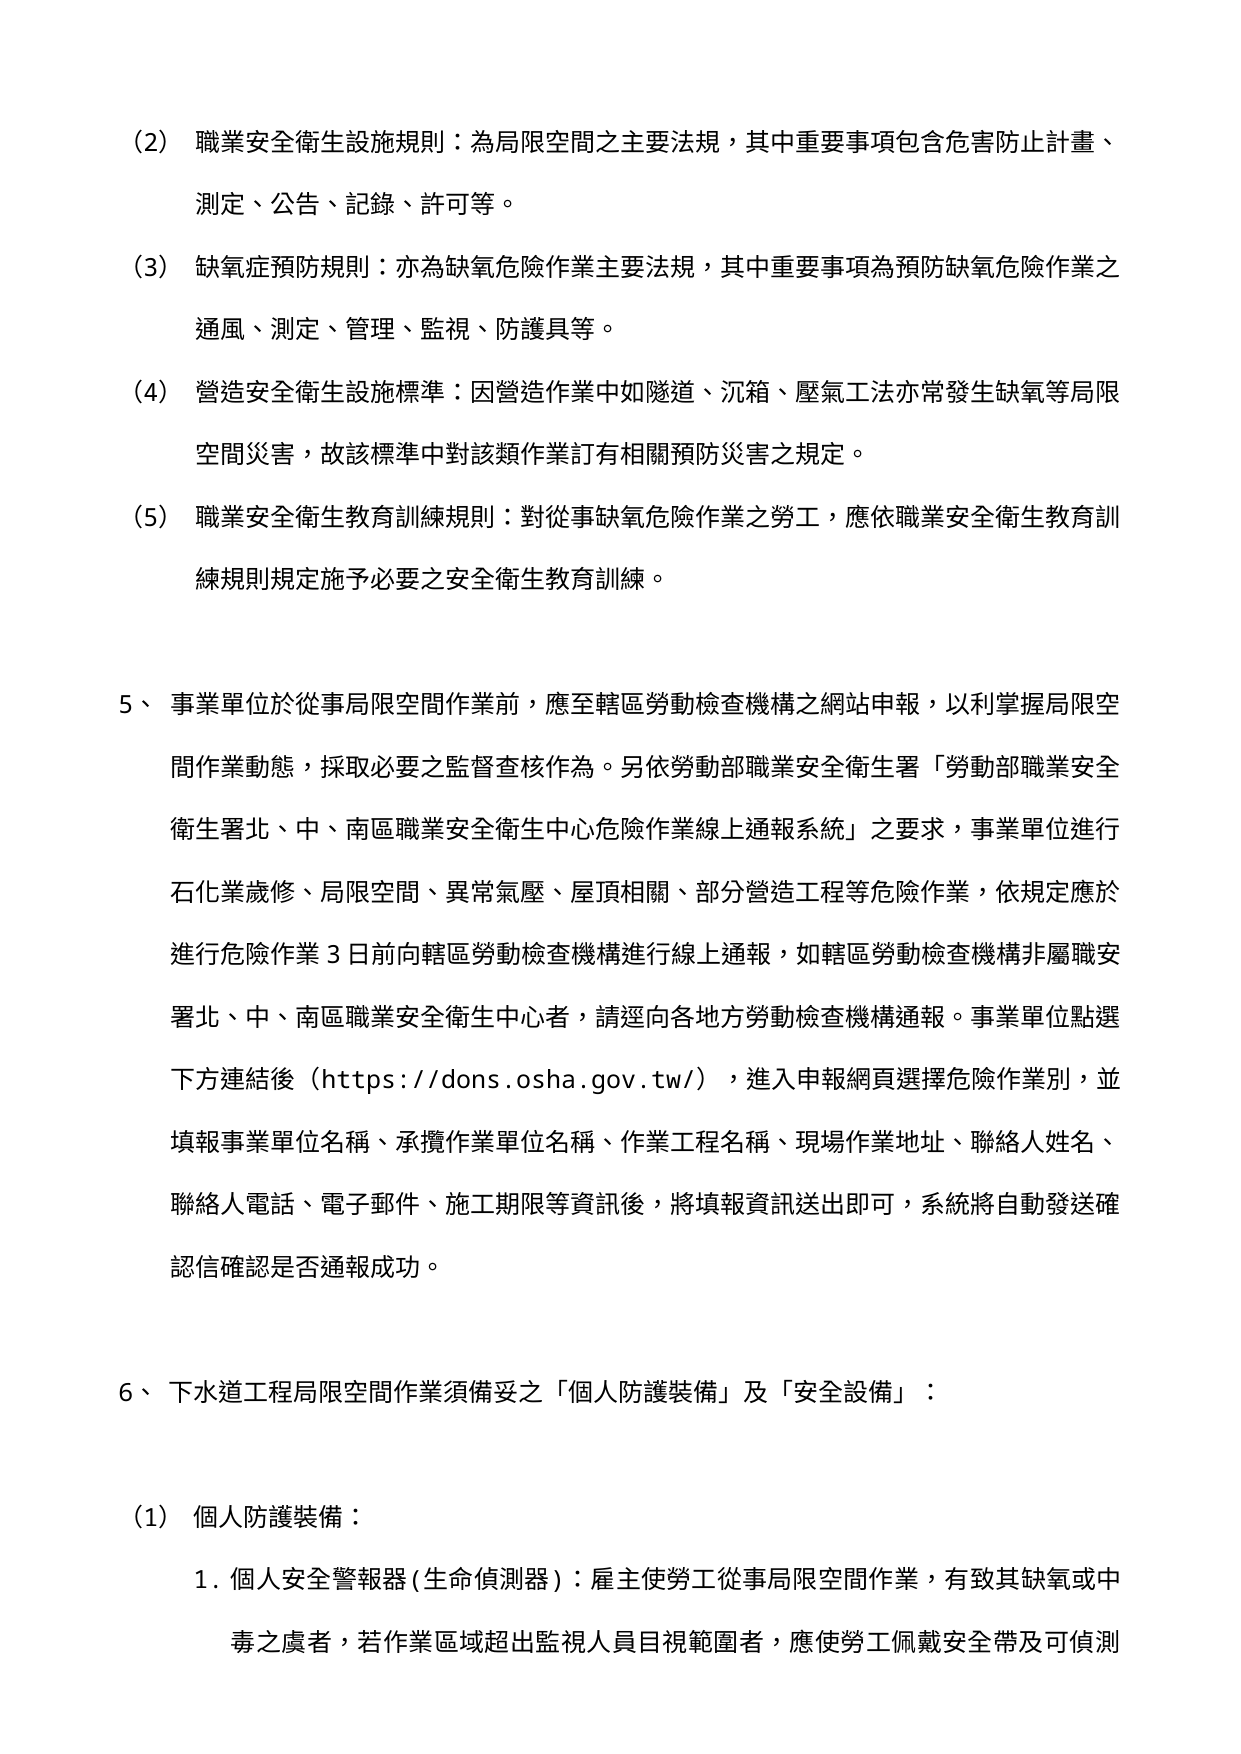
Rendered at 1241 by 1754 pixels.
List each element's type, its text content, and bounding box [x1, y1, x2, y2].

list 事業單位於從事局限空間作業前，應至轄區勞動檢查機構之網站申報，以利掌握局限空間作業動態，採取必要之監督查核作為。另依勞動部職業安全衛生署「勞動部職業安全衛生署北、中、南區職業安全衛生中心危險作業線上通報系統」之要求，事業單位進行石化業歲修、局限空間、異常氣壓、屋頂相關、部分營造工程等危險作業，依規定應於進行危險作業3日前向轄區勞動檢查機構進行線上通報，如轄區勞動檢查機構非屬職安署北、中、南區職業安全衛生中心者，請逕向各地方勞動檢查機構通報。事業單位點選下方連結後（https://dons.osha.gov.tw/），進入申報網頁選擇危險作業別，並填報事業單位名稱、承攬作業單位名稱、作業工程名稱、現場作業地址、聯絡人姓名、聯絡人電話、電子郵件、施工期限等資訊後，將填報資訊送出即可，系統將自動發送確認信確認是否通報成功。 [118, 661, 1122, 1286]
list 個人安全警報器(生命偵測器)：雇主使勞工從事局限空間作業，有致其缺氧或中毒之虞者，若作業區域超出監視人員目視範圍者，應使勞工佩戴安全帶及可偵測 [193, 1536, 1122, 1661]
list 缺氧症預防規則：亦為缺氧危險作業主要法規，其中重要事項為預防缺氧危險作業之通風、測定、管理、監視、防護具等。 [118, 223, 1122, 348]
list 職業安全衛生設施規則：為局限空間之主要法規，其中重要事項包含危害防止計畫、測定、公告、記錄、許可等。 [118, 98, 1122, 223]
list 職業安全衛生教育訓練規則：對從事缺氧危險作業之勞工，應依職業安全衛生教育訓練規則規定施予必要之安全衛生教育訓練。 [118, 473, 1122, 598]
list 個人防護裝備： [118, 1473, 1122, 1536]
list 營造安全衛生設施標準：因營造作業中如隧道、沉箱、壓氣工法亦常發生缺氧等局限空間災害，故該標準中對該類作業訂有相關預防災害之規定。 [118, 348, 1122, 473]
list 下水道工程局限空間作業須備妥之「個人防護裝備」及「安全設備」： [118, 1348, 1122, 1411]
